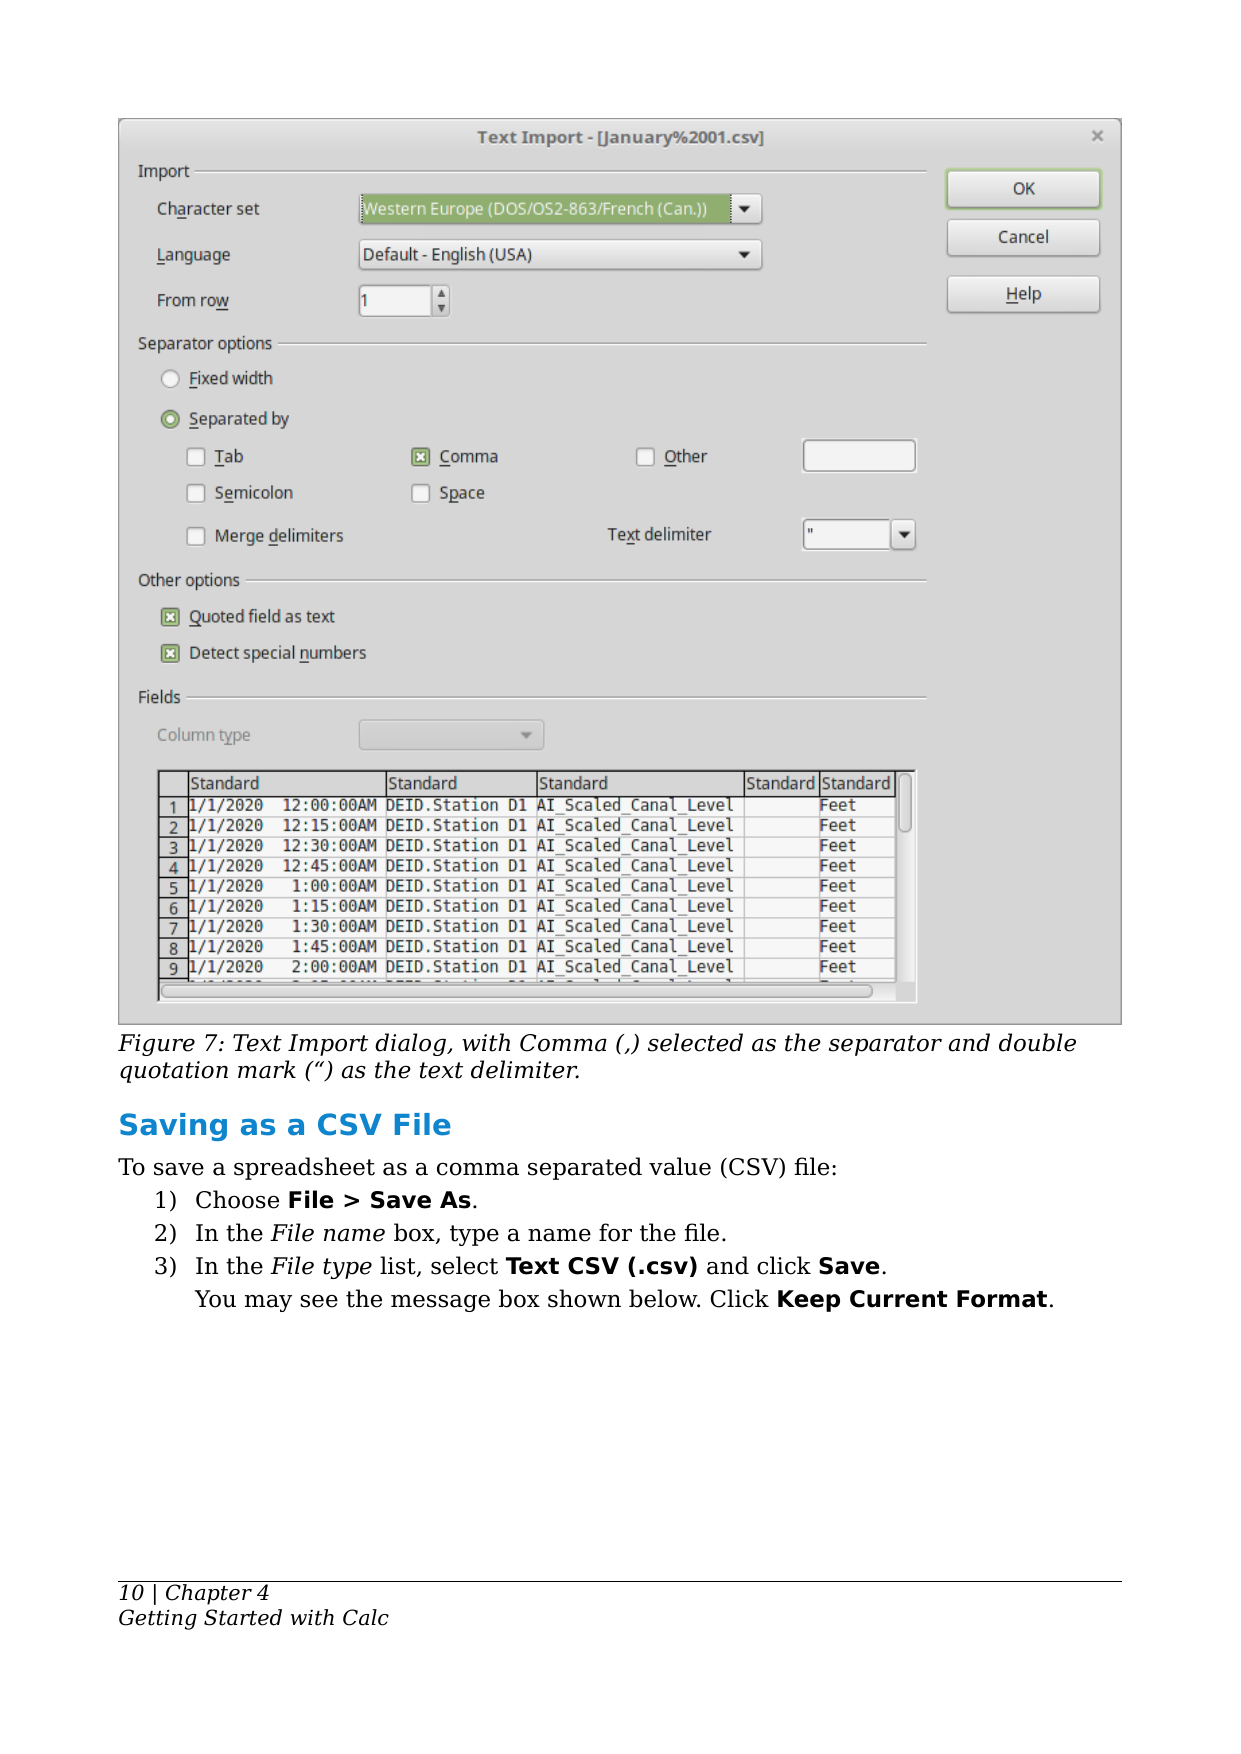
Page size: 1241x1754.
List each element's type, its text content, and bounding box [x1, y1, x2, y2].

picture [118, 118, 1122, 1025]
text Figure 7: Text Import dialog, with Comma (,) selected as the separator and double quotation mark (“) as the text delimiter. [118, 1031, 1122, 1084]
list Choose File > Save As. [177, 1188, 1122, 1214]
list In the File name box, type a name for the file. [177, 1221, 1122, 1247]
list To save a spreadsheet as a comma separated value (CSV) file: [118, 1154, 1122, 1181]
list In the File type list, select Text CSV (.csv) and click Save. [177, 1253, 1122, 1280]
subtitle Saving as a CSV File [118, 1108, 1122, 1142]
list You may see the message box shown below. Click Keep Current Format. [195, 1286, 1122, 1313]
